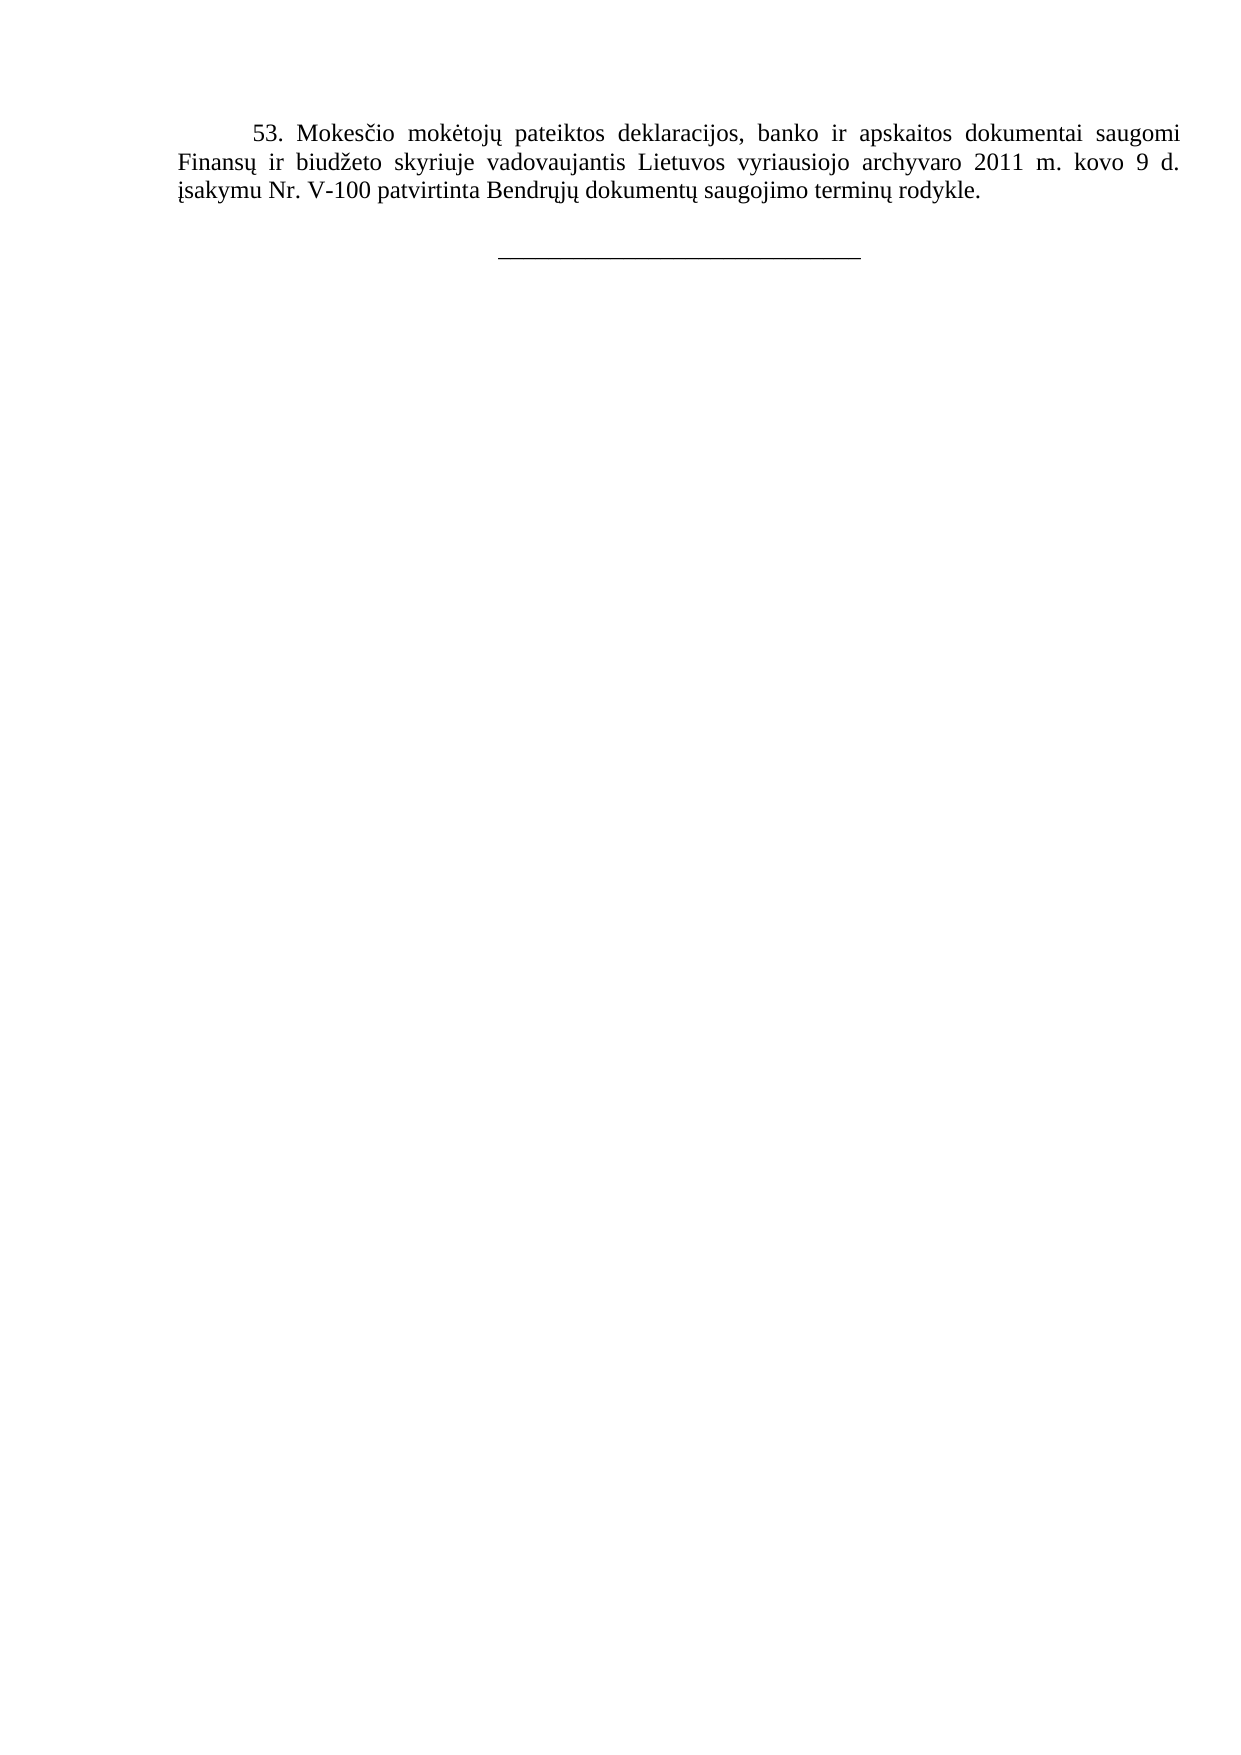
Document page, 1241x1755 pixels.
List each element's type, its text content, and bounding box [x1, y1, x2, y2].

text _____________________________ [177, 233, 1181, 262]
text 53. Mokesčio mokėtojų pateiktos deklaracijos, banko ir apskaitos dokumentai saugomi Finansų ir biudžeto skyriuje vadovaujantis Lietuvos vyriausiojo archyvaro 2011 m. kovo 9 d. įsakymu Nr. V-100 patvirtinta Bendrųjų dokumentų saugojimo terminų rodykle. [177, 118, 1181, 204]
